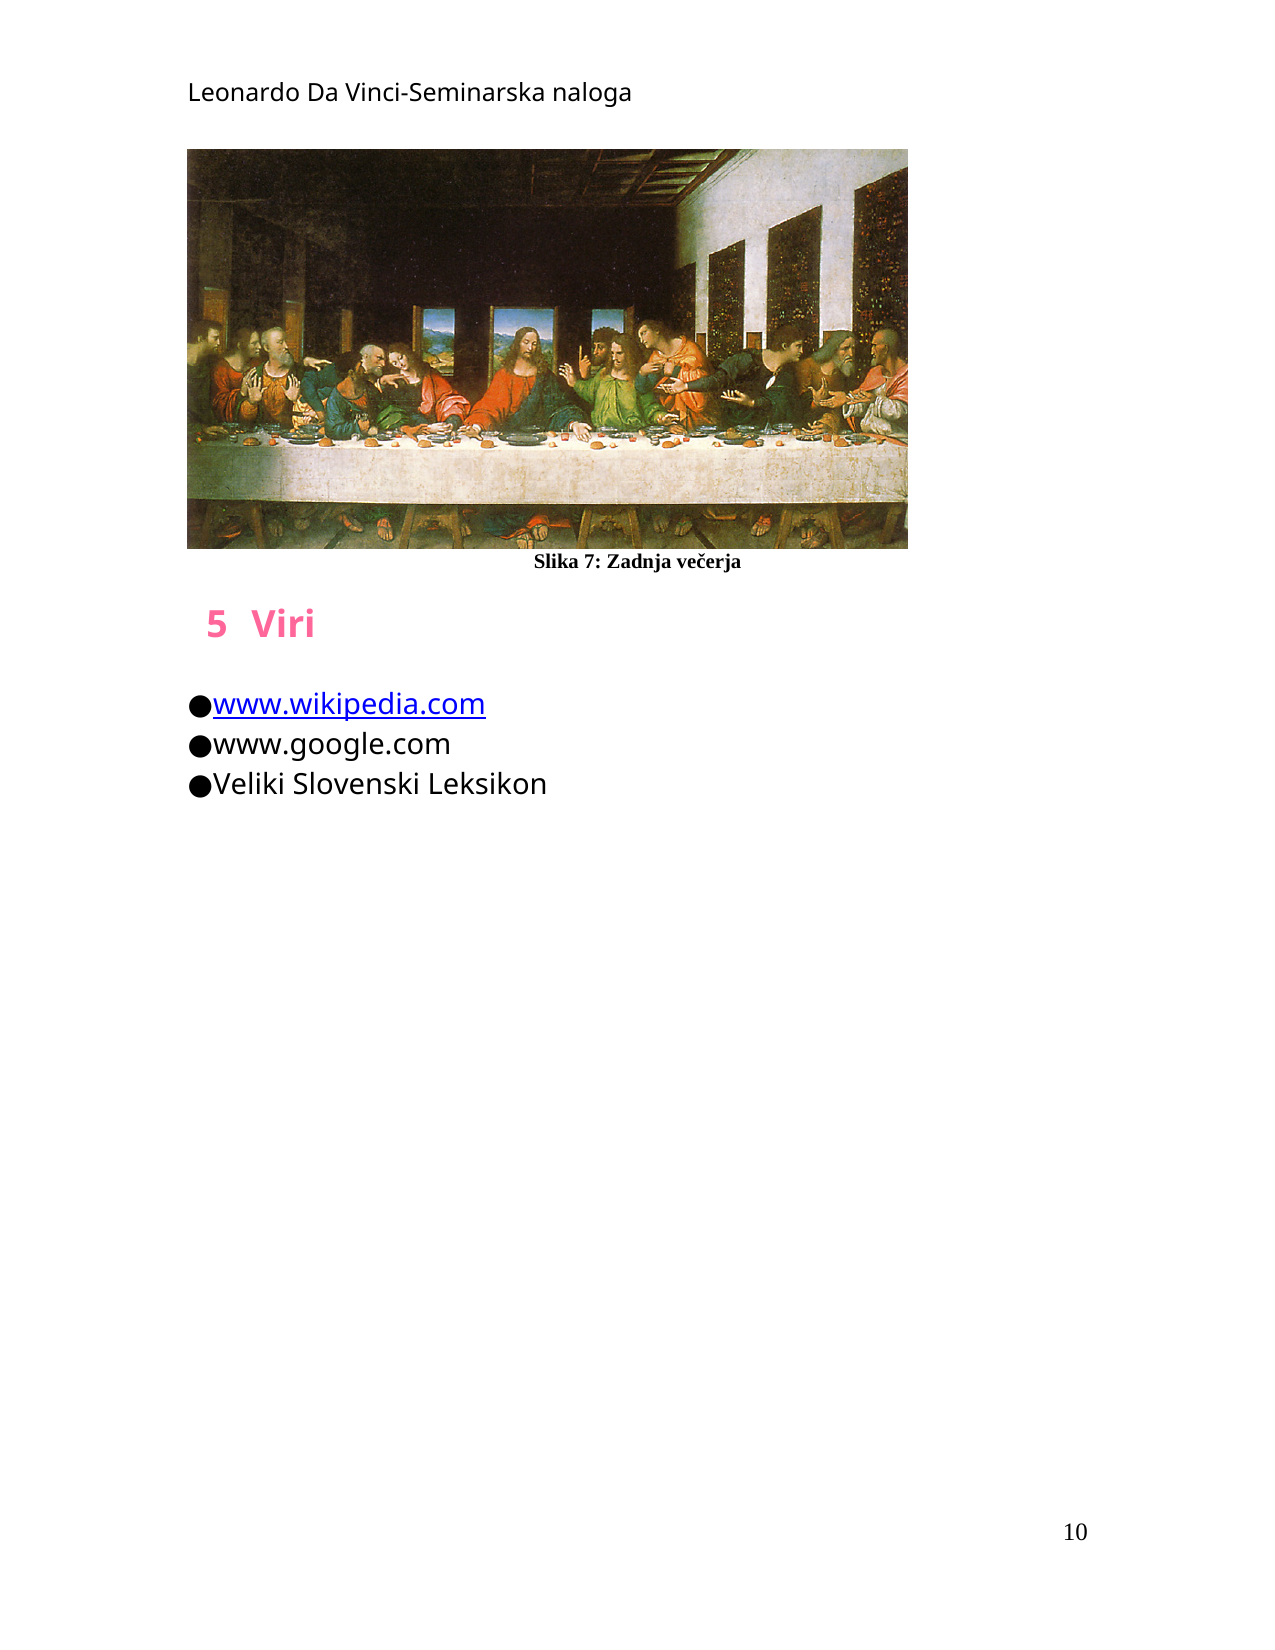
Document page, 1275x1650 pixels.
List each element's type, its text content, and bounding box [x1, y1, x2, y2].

subtitle Viri [206, 598, 1087, 649]
text Slika 7: Zadnja večerja [187, 548, 1087, 573]
text ●www.wikipedia.com [187, 684, 1087, 723]
picture [187, 149, 908, 549]
text ●Veliki Slovenski Leksikon [187, 763, 1087, 803]
text ●www.google.com [187, 723, 1087, 763]
